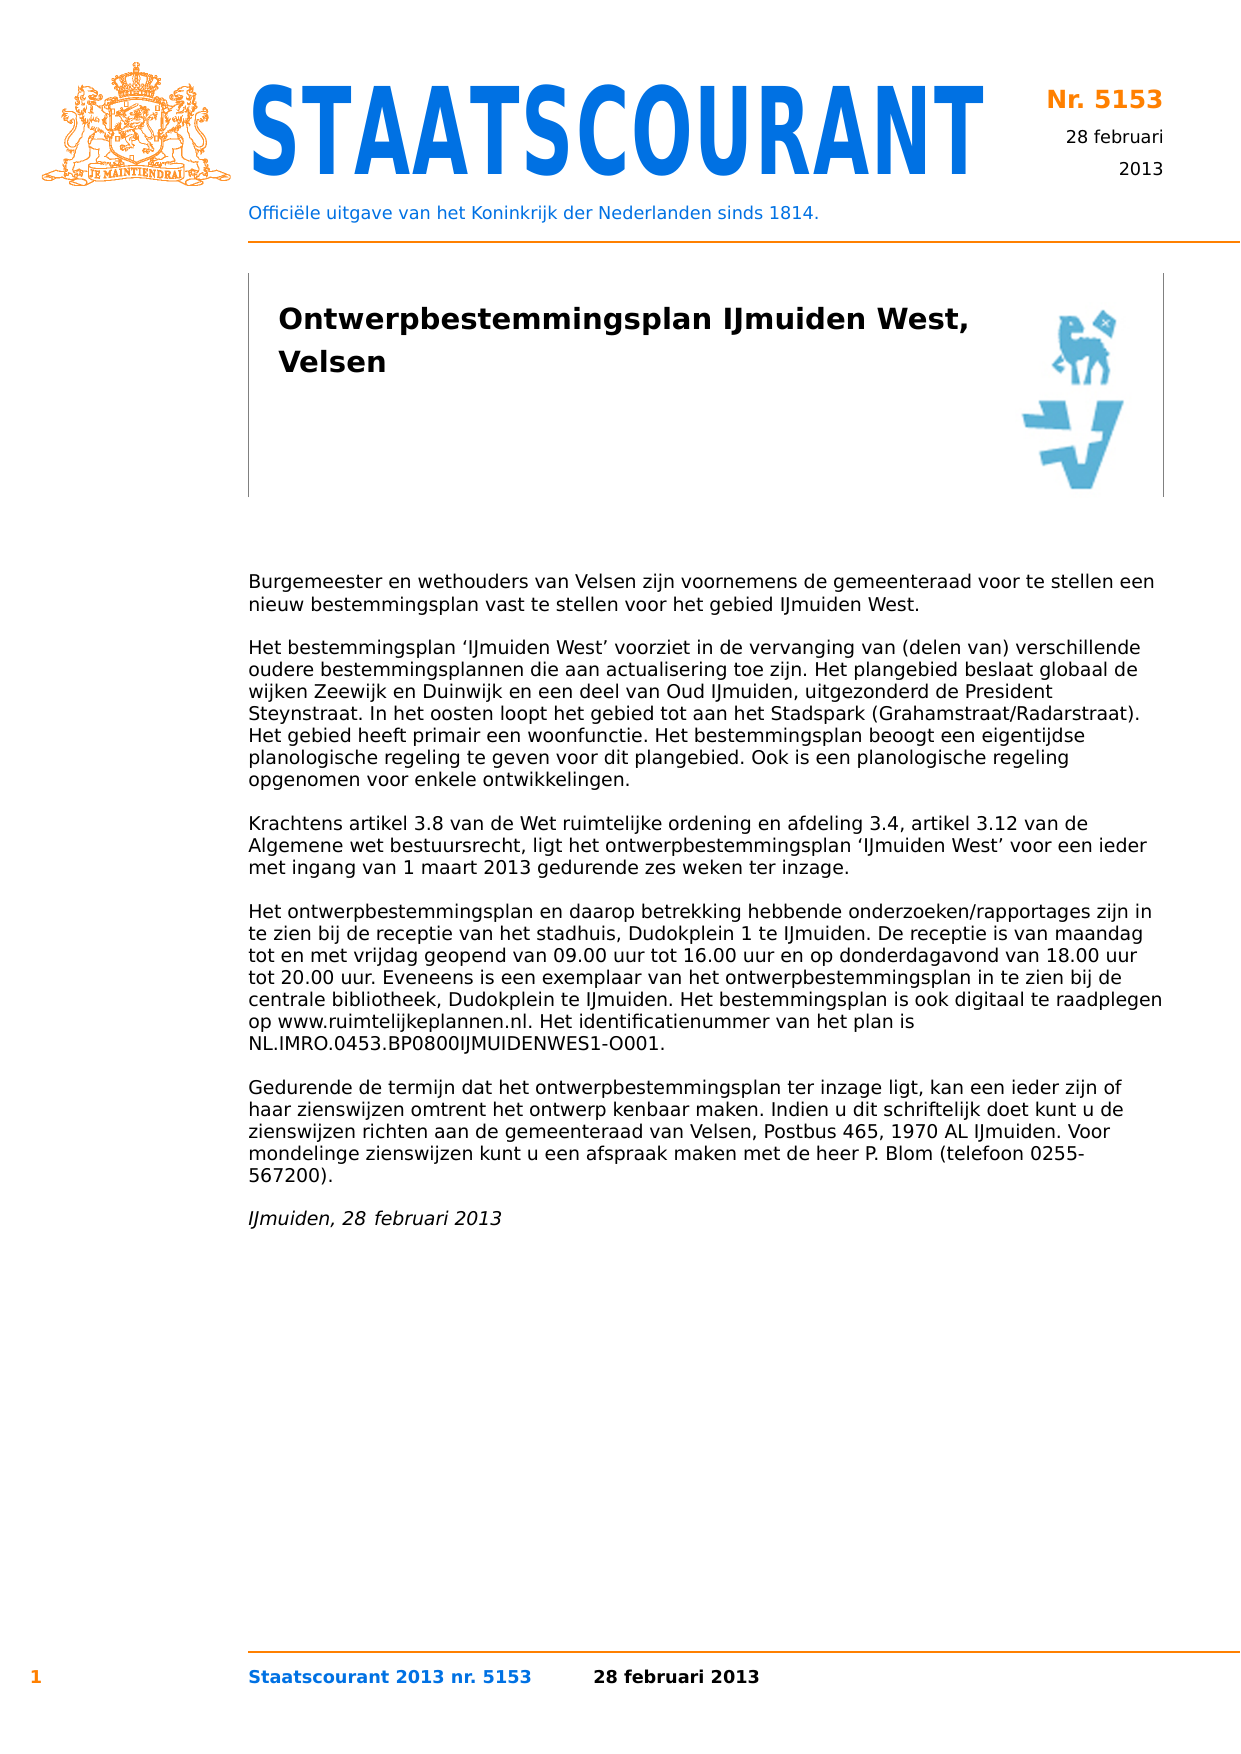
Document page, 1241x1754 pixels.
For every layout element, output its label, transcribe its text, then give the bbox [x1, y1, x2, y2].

subtitle Ontwerpbestemmingsplan IJmuiden West, Velsen [249, 273, 1163, 497]
text Krachtens artikel 3.8 van de Wet ruimtelijke ordening en afdeling 3.4, artikel 3.12 van de Algemene wet bestuursrecht, ligt het ontwerpbestemmingsplan ‘IJmuiden West’ voor een ieder met ingang van 1 maart 2013 gedurende zes weken ter inzage. [248, 813, 1163, 879]
text Het ontwerpbestemmingsplan en daarop betrekking hebbende onderzoeken/rapportages zijn in te zien bij de receptie van het stadhuis, Dudokplein 1 te IJmuiden. De receptie is van maandag tot en met vrijdag geopend van 09.00 uur tot 16.00 uur en op donderdagavond van 18.00 uur tot 20.00 uur. Eveneens is een exemplaar van het ontwerpbestemmingsplan in te zien bij de centrale bibliotheek, Dudokplein te IJmuiden. Het bestemmingsplan is ook digitaal te raadplegen op www.ruimtelijkeplannen.nl. Het identificatienummer van het plan is NL.IMRO.0453.BP0800IJMUIDENWES1-O001. [248, 901, 1163, 1055]
text IJmuiden, 28 februari 2013 [248, 1208, 1163, 1230]
text Burgemeester en wethouders van Velsen zijn voornemens de gemeenteraad voor te stellen een nieuw bestemmingsplan vast te stellen voor het gebied IJmuiden West. [248, 571, 1163, 615]
table_header STAATSCOURANT [248, 62, 998, 203]
picture [41, 62, 231, 186]
table_header [25, 62, 248, 241]
table_header Nr. 5153 [998, 62, 1240, 121]
table_cell Officiële uitgave van het Koninkrijk der Nederlanden sinds 1814. [248, 203, 1240, 241]
text Het bestemmingsplan ‘IJmuiden West’ voorziet in de vervanging van (delen van) verschillende oudere bestemmingsplannen die aan actualisering toe zijn. Het plangebied beslaat globaal de wijken Zeewijk en Duinwijk en een deel van Oud IJmuiden, uitgezonderd de President Steynstraat. In het oosten loopt het gebied tot aan het Stadspark (Grahamstraat/Radarstraat). Het gebied heeft primair een woonfunctie. Het bestemmingsplan beoogt een eigentijdse planologische regeling te geven voor dit plangebied. Ook is een planologische regeling opgenomen voor enkele ontwikkelingen. [248, 637, 1163, 791]
table_cell 2013 [998, 153, 1240, 203]
picture [1015, 302, 1134, 498]
text Gedurende de termijn dat het ontwerpbestemmingsplan ter inzage ligt, kan een ieder zijn of haar zienswijzen omtrent het ontwerp kenbaar maken. Indien u dit schriftelijk doet kunt u de zienswijzen richten aan de gemeenteraad van Velsen, Postbus 465, 1970 AL IJmuiden. Voor mondelinge zienswijzen kunt u een afspraak maken met de heer P. Blom (telefoon 0255-567200). [248, 1077, 1163, 1186]
table_cell 28 februari [998, 121, 1240, 153]
